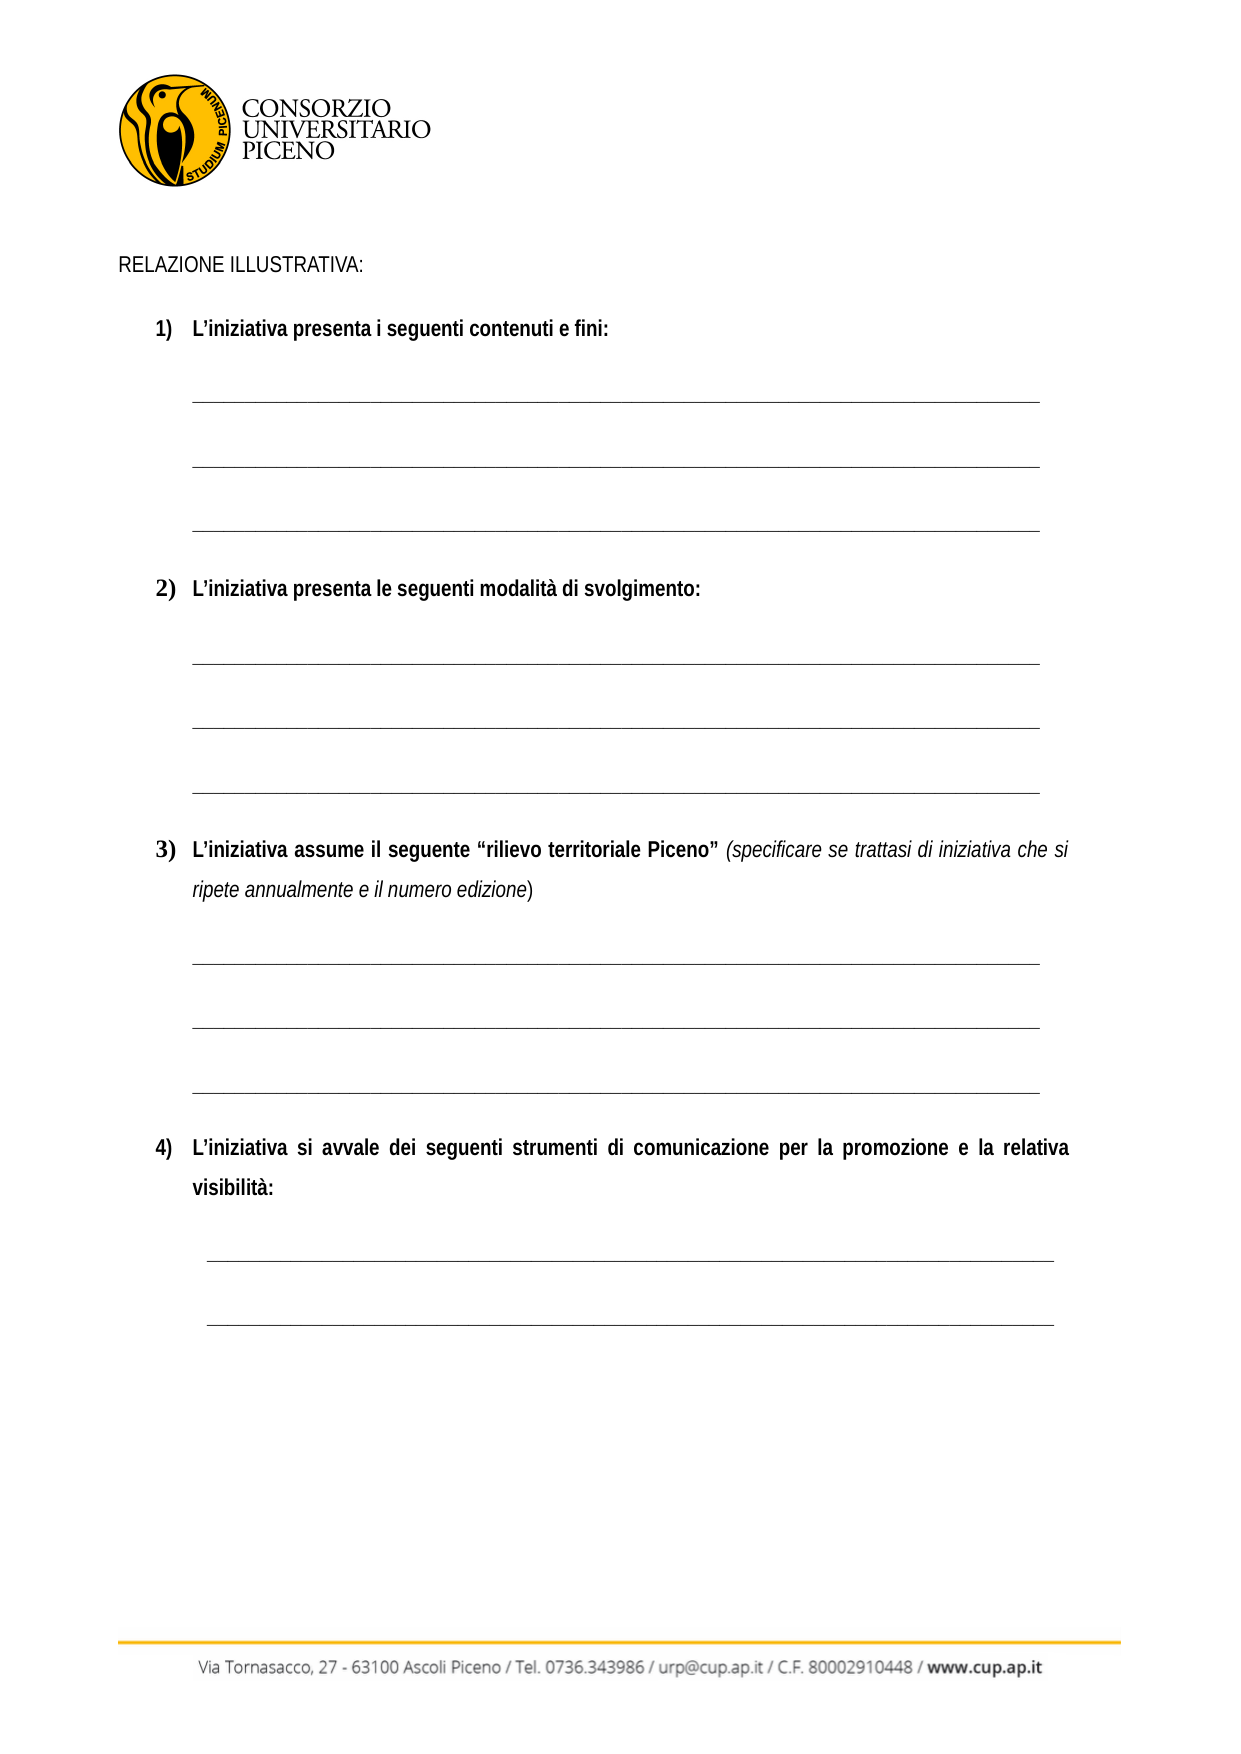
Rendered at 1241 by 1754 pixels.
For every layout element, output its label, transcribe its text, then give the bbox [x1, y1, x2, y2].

text _________________________________________________________________________________ [192, 444, 1071, 470]
list L’iniziativa presenta le seguenti modalità di svolgimento: [155, 573, 1071, 601]
text RELAZIONE ILLUSTRATIVA: [118, 251, 1070, 277]
list L’iniziativa presenta i seguenti contenuti e fini: [155, 315, 1071, 341]
text _________________________________________________________________________________ [192, 941, 1071, 967]
text _________________________________________________________________________________ [192, 1005, 1071, 1031]
text _________________________________________________________________________________ [207, 1302, 1071, 1329]
list L’iniziativa assume il seguente “rilievo territoriale Piceno” (specificare se trattasi di iniziativa che si ripete annualmente e il numero edizione) [155, 834, 1071, 902]
text _________________________________________________________________________________ [192, 705, 1071, 732]
text _________________________________________________________________________________ [192, 770, 1071, 796]
text _________________________________________________________________________________ [192, 508, 1071, 534]
list L’iniziativa si avvale dei seguenti strumenti di comunicazione per la promozione e la relativa visibilità: [155, 1134, 1071, 1200]
text _________________________________________________________________________________ [207, 1238, 1071, 1264]
text _________________________________________________________________________________ [192, 379, 1071, 406]
text _________________________________________________________________________________ [192, 1069, 1071, 1096]
text _________________________________________________________________________________ [192, 641, 1071, 667]
